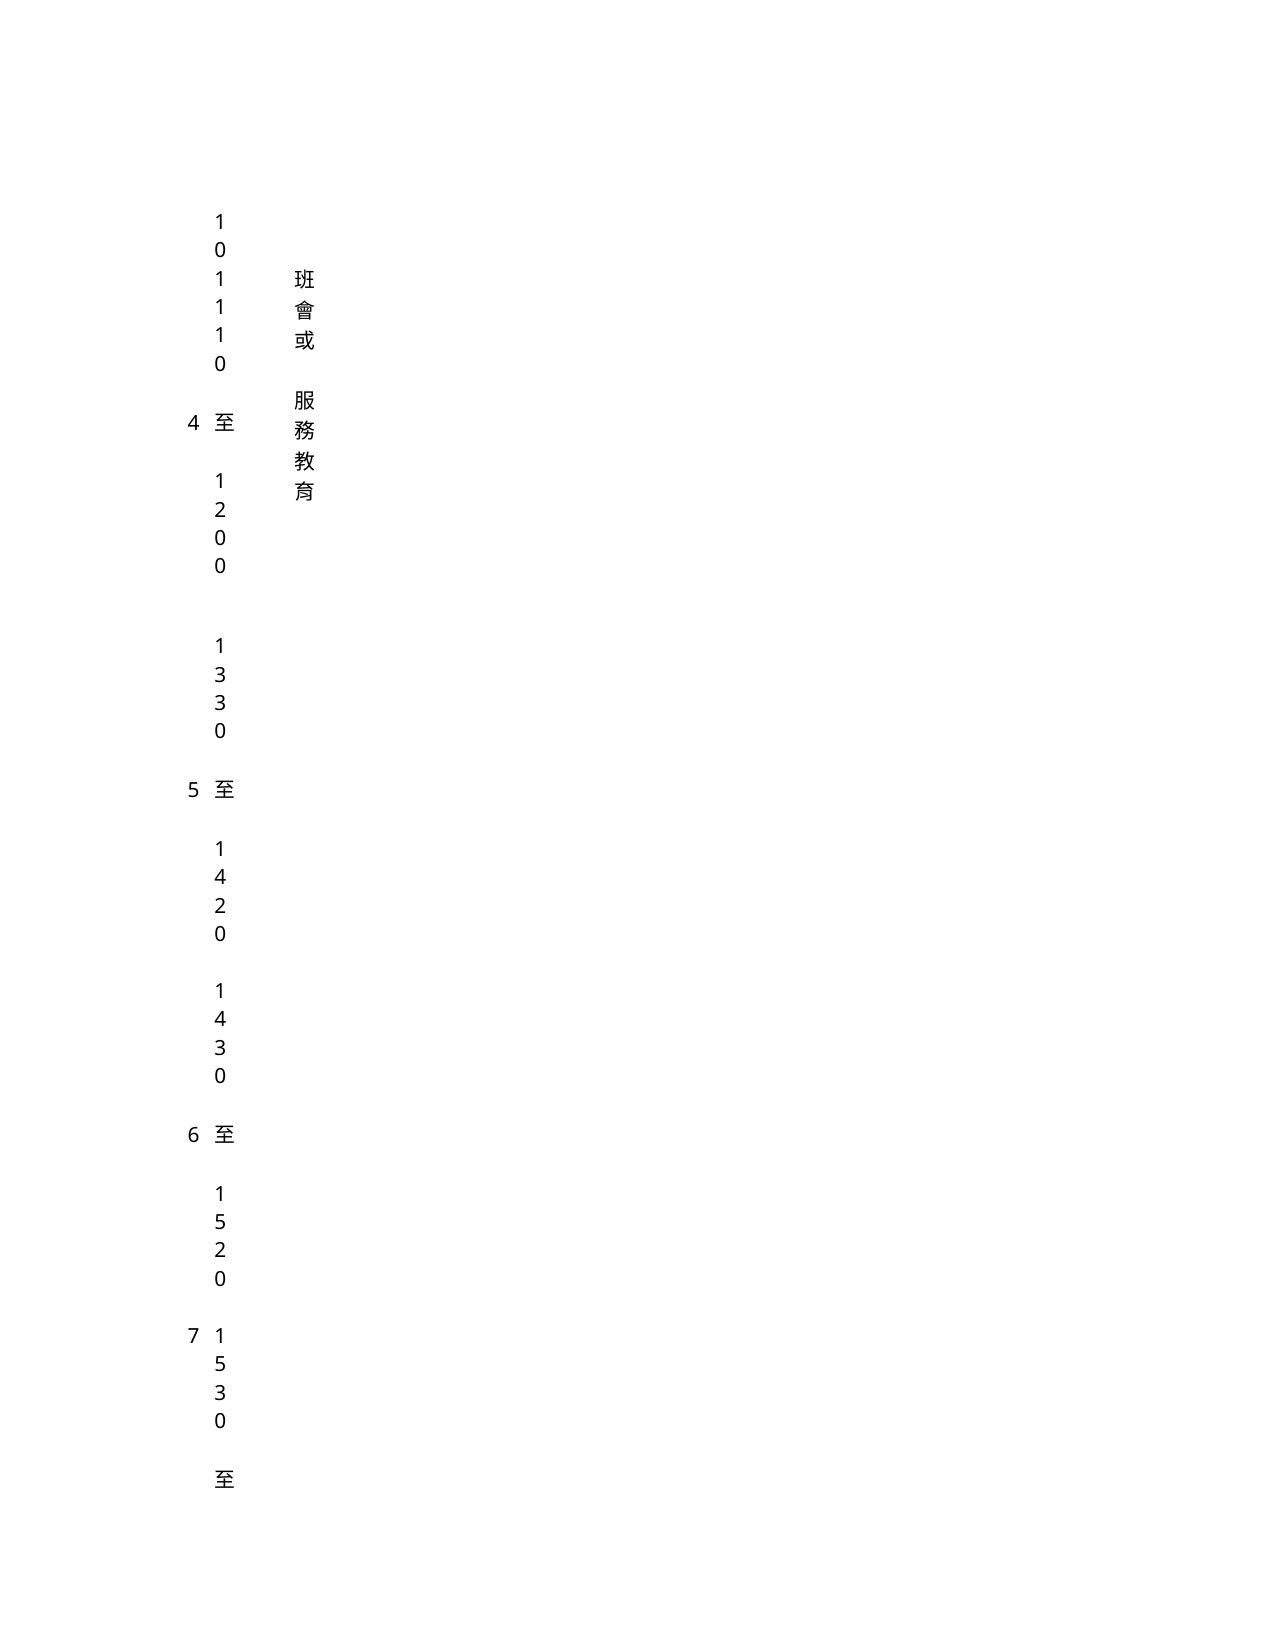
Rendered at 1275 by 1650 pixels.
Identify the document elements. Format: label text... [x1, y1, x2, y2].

table_cell 1430 至 1520 [203, 976, 230, 1321]
table_cell [364, 542, 390, 570]
table_cell [337, 631, 363, 706]
table_cell [256, 1050, 283, 1078]
table_cell [230, 706, 256, 735]
table_cell 1110 至 1200 [203, 264, 230, 608]
table_cell [230, 631, 256, 706]
table_cell [256, 1079, 283, 1321]
table_cell [230, 735, 256, 976]
table_cell [310, 1079, 337, 1321]
table_cell [390, 1424, 417, 1493]
table_cell [310, 264, 337, 542]
table_cell [283, 706, 310, 735]
table_cell [390, 706, 417, 735]
table_cell [364, 976, 390, 1050]
table_cell [230, 1395, 256, 1423]
table_cell [256, 542, 283, 570]
table_cell [310, 976, 337, 1050]
table_cell 班會或 服務教育 [283, 264, 310, 542]
table_cell [337, 570, 363, 608]
table_cell [283, 976, 310, 1050]
table_cell [390, 735, 417, 976]
table_cell 7 [176, 1321, 203, 1493]
table_cell [230, 150, 256, 264]
table_cell [283, 542, 310, 570]
table_cell [337, 542, 363, 570]
table_cell [364, 1079, 390, 1321]
table_cell [390, 264, 417, 542]
table_cell [364, 706, 390, 735]
table_cell [364, 1424, 390, 1493]
table_cell [256, 264, 283, 542]
table_cell [230, 1321, 256, 1395]
table_cell [390, 1321, 417, 1395]
table_cell [390, 570, 417, 608]
table_cell [337, 1050, 363, 1078]
table_cell [230, 1424, 256, 1493]
table_cell [176, 150, 203, 264]
table_cell [256, 706, 283, 735]
table_cell [337, 976, 363, 1050]
table_cell [337, 1079, 363, 1321]
table_cell [283, 570, 310, 608]
table_cell [337, 735, 363, 976]
table_cell 1330 至 1420 [203, 631, 230, 976]
table_cell [310, 542, 337, 570]
table_cell [283, 1424, 310, 1493]
table_cell [310, 1395, 337, 1423]
table_cell [337, 1321, 363, 1395]
table_cell [337, 264, 363, 542]
table_cell [230, 264, 256, 542]
table_cell [256, 1424, 283, 1493]
table_cell [283, 1321, 310, 1395]
table_cell [337, 706, 363, 735]
table_cell [390, 150, 417, 264]
table_cell [256, 631, 283, 706]
table_cell [390, 1395, 417, 1423]
table_cell [283, 1050, 310, 1078]
table_cell 6 [176, 976, 203, 1321]
table_cell 5 [176, 631, 203, 976]
table_cell [337, 1395, 363, 1423]
table_cell [256, 1321, 283, 1395]
table_cell [283, 150, 310, 264]
table_cell [390, 542, 417, 570]
table_cell [364, 264, 390, 542]
table_cell [390, 1079, 417, 1321]
table_cell [283, 1395, 310, 1423]
table_cell [364, 150, 390, 264]
table_cell [364, 1395, 390, 1423]
table_cell [310, 706, 337, 735]
table_cell [256, 1395, 283, 1423]
table_cell [310, 1321, 337, 1395]
table_cell [310, 1050, 337, 1078]
table_cell [230, 1079, 256, 1321]
table_cell [390, 1050, 417, 1078]
table_cell [310, 631, 337, 706]
table_cell [390, 976, 417, 1050]
table_cell [364, 735, 390, 976]
table_cell [176, 609, 417, 631]
table_cell [230, 570, 256, 608]
table_cell [310, 570, 337, 608]
table_cell [337, 1424, 363, 1493]
table_cell 1010 至 1100 [203, 150, 230, 264]
table_cell [230, 1050, 256, 1078]
table_cell [310, 150, 337, 264]
table_cell [310, 735, 337, 976]
table_cell [390, 631, 417, 706]
table_cell 1530 至 1620 [203, 1321, 230, 1493]
table_cell [364, 1050, 390, 1078]
table_cell [230, 542, 256, 570]
table_cell [230, 976, 256, 1050]
table_cell [310, 1424, 337, 1493]
table_cell [256, 735, 283, 976]
table_cell [364, 631, 390, 706]
table_cell [256, 150, 283, 264]
table_cell [283, 735, 310, 976]
table_cell [337, 150, 363, 264]
table_cell [364, 1321, 390, 1395]
table_cell [283, 631, 310, 706]
table_cell [283, 1079, 310, 1321]
table_cell [256, 570, 283, 608]
table_cell [364, 570, 390, 608]
table_cell [256, 976, 283, 1050]
table_cell 4 [176, 264, 203, 608]
